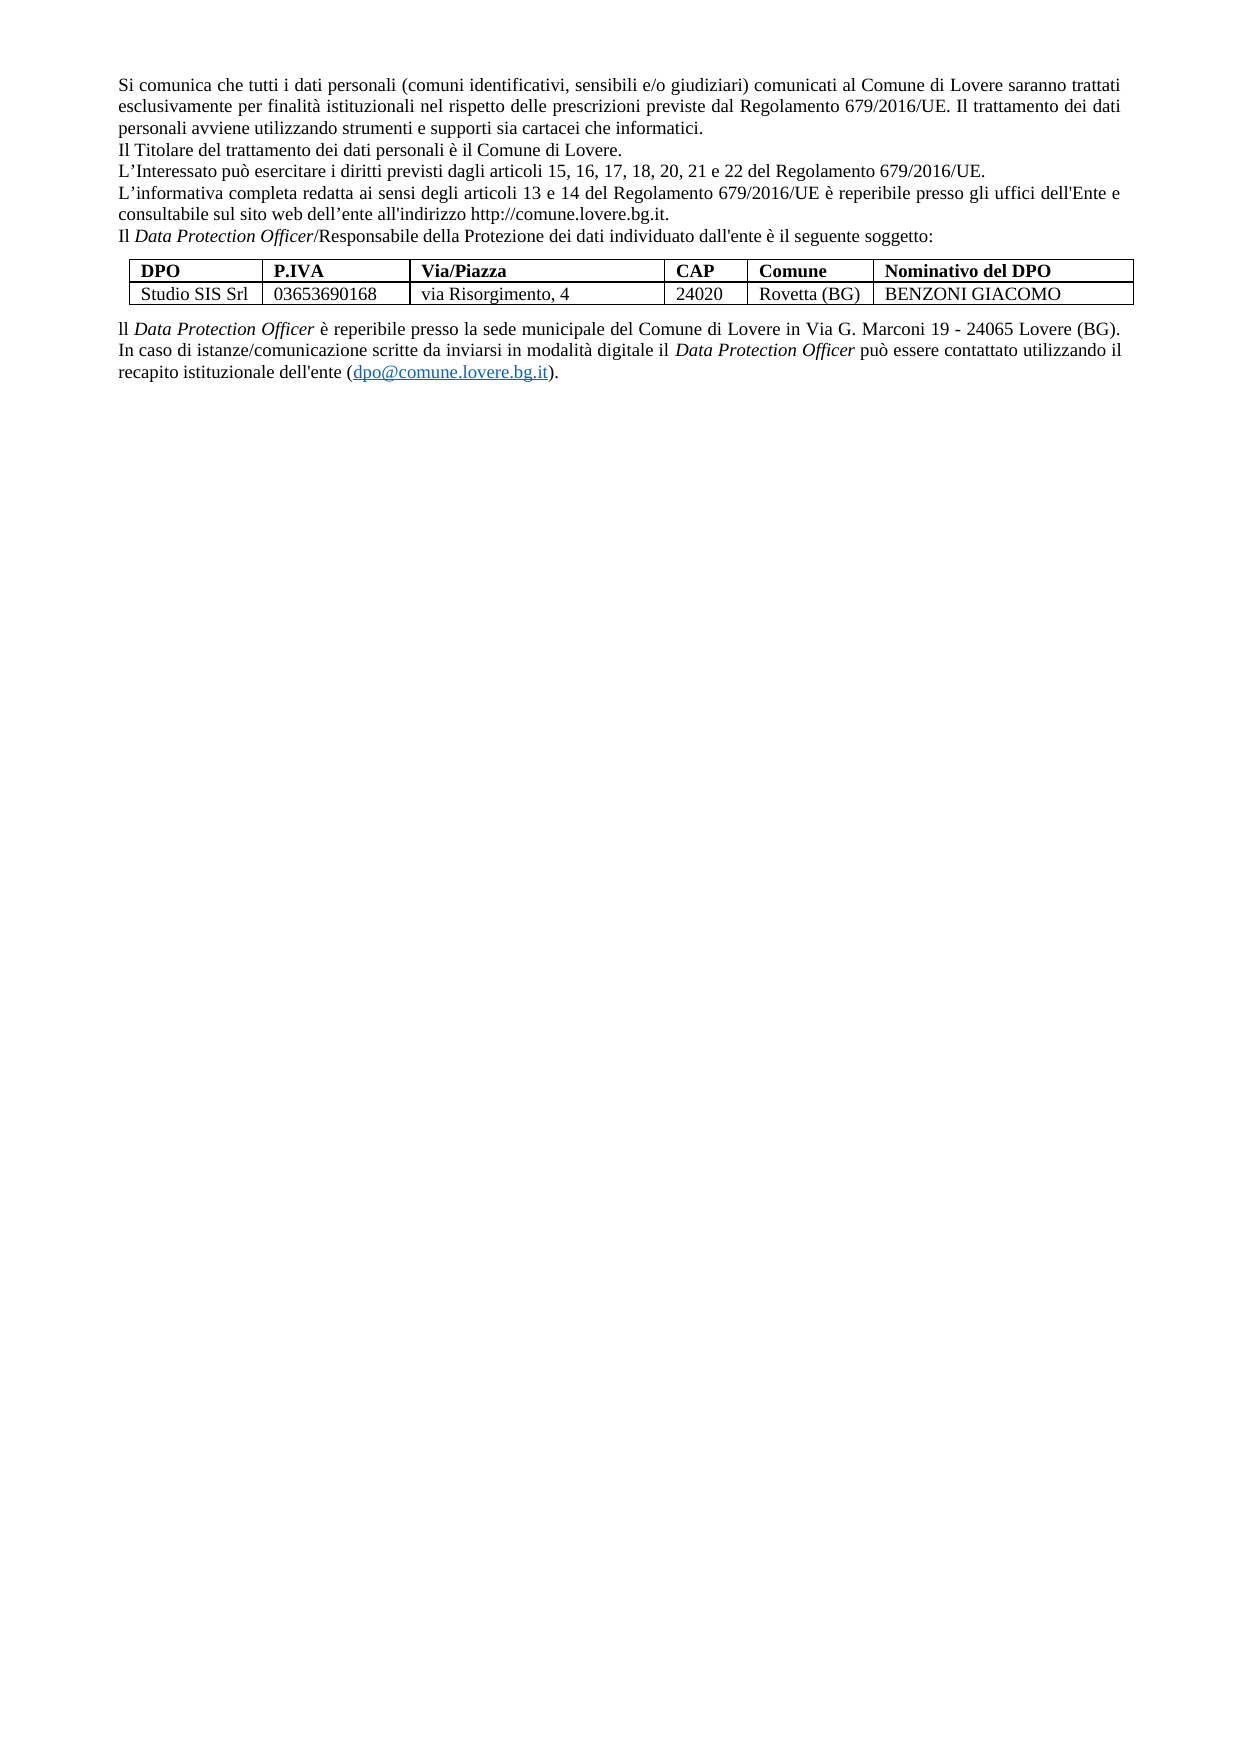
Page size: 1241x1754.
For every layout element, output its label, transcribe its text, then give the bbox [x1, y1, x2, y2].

table_cell 03653690168 [263, 283, 409, 304]
table_cell Studio SIS Srl [130, 283, 262, 304]
text ll Data Protection Officer è reperibile presso la sede municipale del Comune di Lovere in Via G. Marconi 19 - 24065 Lovere (BG). In caso di istanze/comunicazione scritte da inviarsi in modalità digitale il Data Protection Officer può essere contattato utilizzando il recapito istituzionale dell'ente (dpo@comune.lovere.bg.it). [118, 317, 1122, 382]
table_cell via Risorgimento, 4 [411, 283, 664, 304]
table_cell 24020 [665, 283, 747, 304]
table_header P.IVA [263, 260, 409, 281]
table_header Via/Piazza [411, 260, 664, 281]
table_cell Rovetta (BG) [748, 283, 873, 304]
table_header CAP [665, 260, 747, 281]
table_header Nominativo del DPO [874, 260, 1133, 281]
text L’informativa completa redatta ai sensi degli articoli 13 e 14 del Regolamento 679/2016/UE è reperibile presso gli uffici dell'Ente e consultabile sul sito web dell’ente all'indirizzo http://comune.lovere.bg.it. [118, 182, 1122, 225]
text Il Data Protection Officer/Responsabile della Protezione dei dati individuato dall'ente è il seguente soggetto: [118, 225, 1122, 246]
table_cell BENZONI GIACOMO [874, 283, 1133, 304]
table_header Comune [748, 260, 873, 281]
text Il Titolare del trattamento dei dati personali è il Comune di Lovere. [118, 138, 1122, 160]
text Si comunica che tutti i dati personali (comuni identificativi, sensibili e/o giudiziari) comunicati al Comune di Lovere saranno trattati esclusivamente per finalità istituzionali nel rispetto delle prescrizioni previste dal Regolamento 679/2016/UE. Il trattamento dei dati personali avviene utilizzando strumenti e supporti sia cartacei che informatici. [118, 74, 1122, 138]
text L’Interessato può esercitare i diritti previsti dagli articoli 15, 16, 17, 18, 20, 21 e 22 del Regolamento 679/2016/UE. [118, 160, 1122, 182]
table_header DPO [130, 260, 262, 281]
